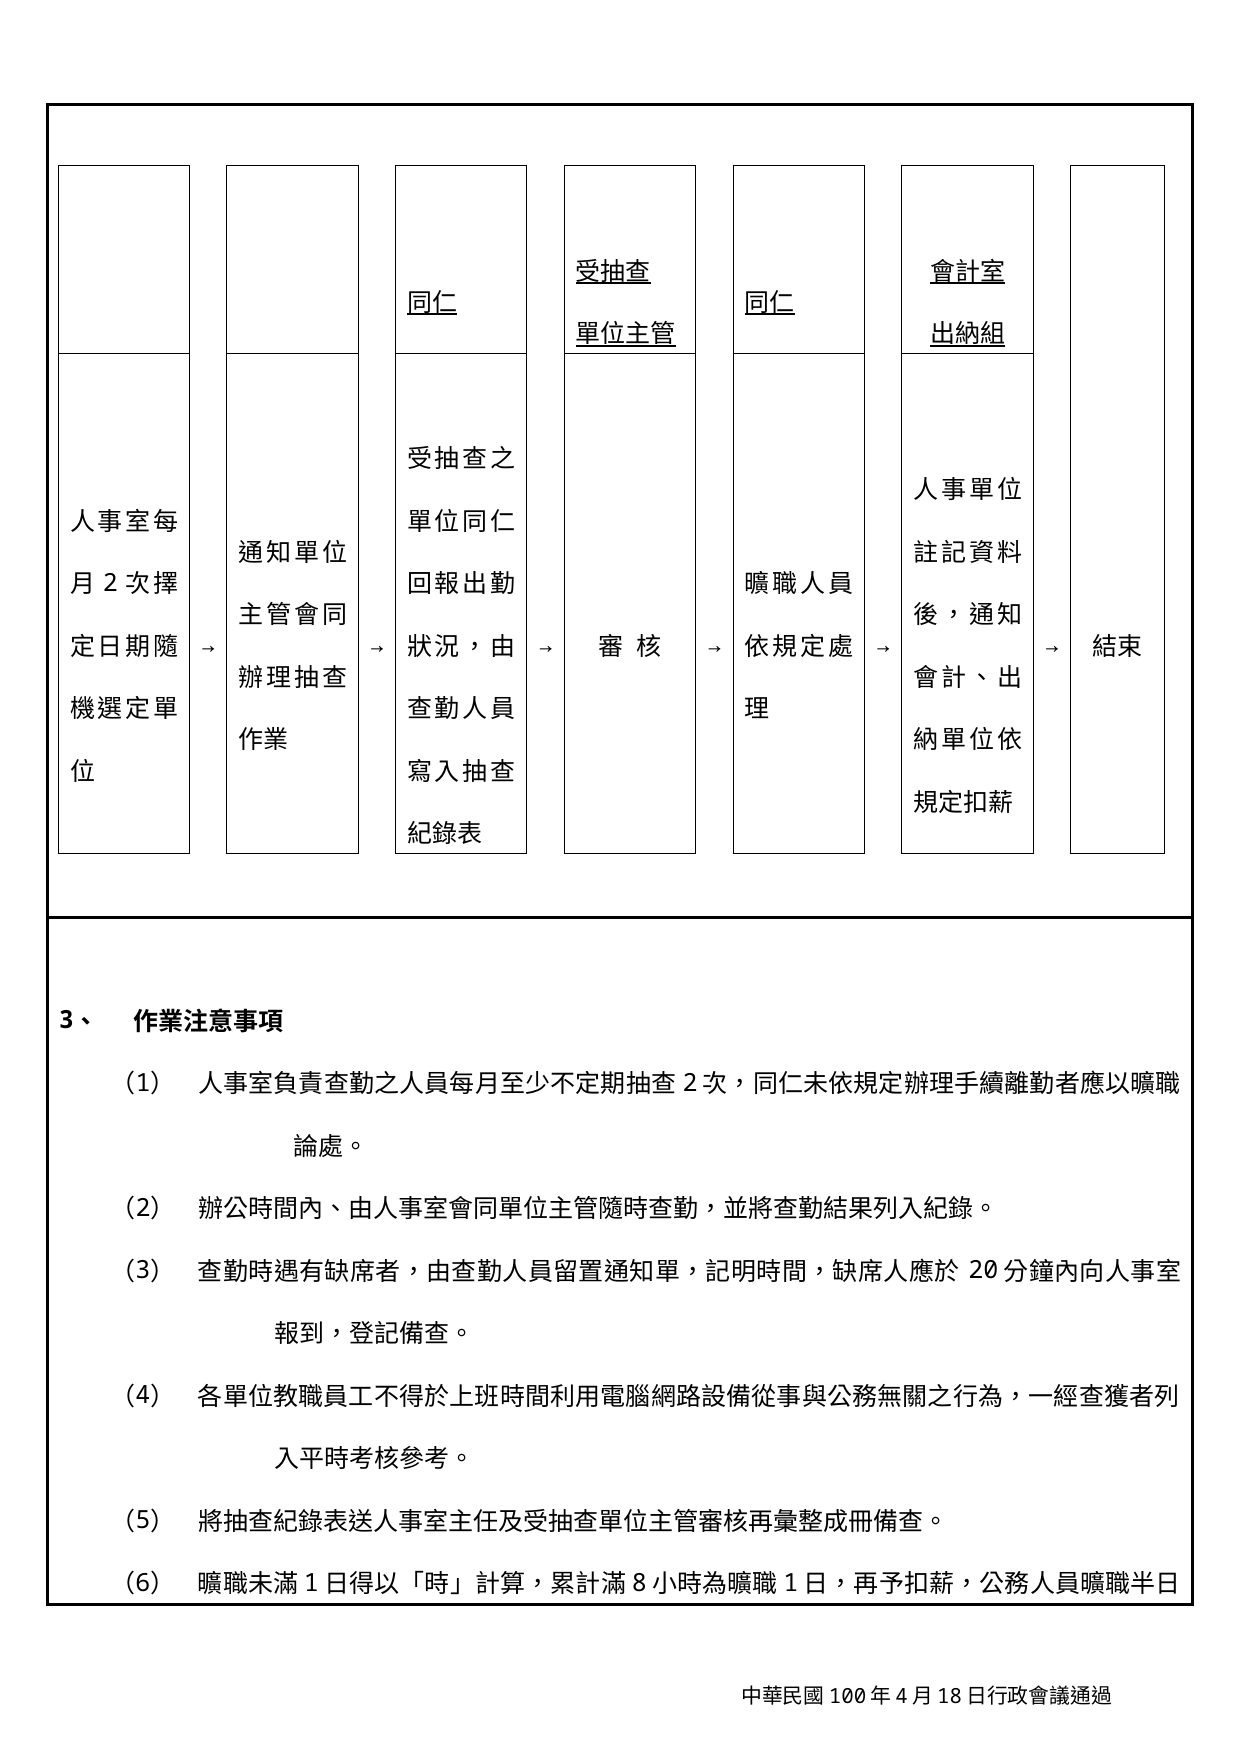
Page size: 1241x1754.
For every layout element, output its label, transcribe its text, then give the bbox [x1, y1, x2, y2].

table_header [190, 165, 226, 353]
table_header [227, 166, 358, 353]
table_cell → [696, 353, 733, 853]
table_header 會計室 出納組 [902, 166, 1033, 353]
table_header [527, 165, 564, 353]
table_header [59, 166, 189, 353]
table_cell 作業注意事項 人事室負責查勤之人員每月至少不定期抽查2次，同仁未依規定辦理手續離勤者應以曠職論處。 辦公時間內、由人事室會同單位主管隨時查勤，並將查勤結果列入紀錄。 查勤時遇有缺席者，由查勤人員留置通知單，記明時間，缺席人應於20分鐘內向人事室報到，登記備查。 各單位教職員工不得於上班時間利用電腦網路設備從事與公務無關之行為，一經查獲者列入平時考核參考。 將抽查紀錄表送人事室主任及受抽查單位主管審核再彙整成冊備查。 曠職未滿1日得以「時」計算，累計滿8小時為曠職1日，再予扣薪，公務人員曠職半日者，尚無扣薪之規定，惟可作為年終考績之參考依據。 曠職1日或累積達2日者，年終考績不得考列甲等；曠職繼續達2日或1年內累積達5日者，一次記一大過。 受考人對出勤考核結果有異議，應於接到通知之日起3日內，以書面陳述理由，經由單位主管核轉人事單位簽陳機關首長核定，逾期不予受理。 [49, 919, 1191, 1603]
table_cell → [190, 353, 226, 853]
table_header 受抽查 單位主管 [565, 166, 695, 353]
table_header [1034, 165, 1070, 353]
table_cell 人事室每月2次擇定日期隨機選定單位 [59, 354, 189, 853]
table_cell → [865, 353, 901, 853]
table_header [359, 165, 395, 353]
table_cell 審 核 [565, 354, 695, 853]
table_cell 人事單位註記資料後，通知會計、出納單位依規定扣薪 [902, 354, 1033, 853]
table_cell 通知單位主管會同辦理抽查作業 [227, 354, 358, 853]
table_cell 結束 [1071, 353, 1164, 853]
table_cell 受抽查之單位同仁回報出勤狀況，由查勤人員寫入抽查紀錄表 [396, 354, 526, 853]
table_header [1071, 166, 1164, 353]
table_header [696, 165, 733, 353]
table_header [865, 165, 901, 353]
table_cell [49, 106, 1191, 916]
table_cell → [1034, 353, 1070, 853]
table_cell 曠職人員依規定處理 [734, 354, 864, 853]
table_cell → [359, 353, 395, 853]
table_cell → [527, 353, 564, 853]
table_header 同仁 [396, 166, 526, 353]
table_header 同仁 [734, 166, 864, 353]
